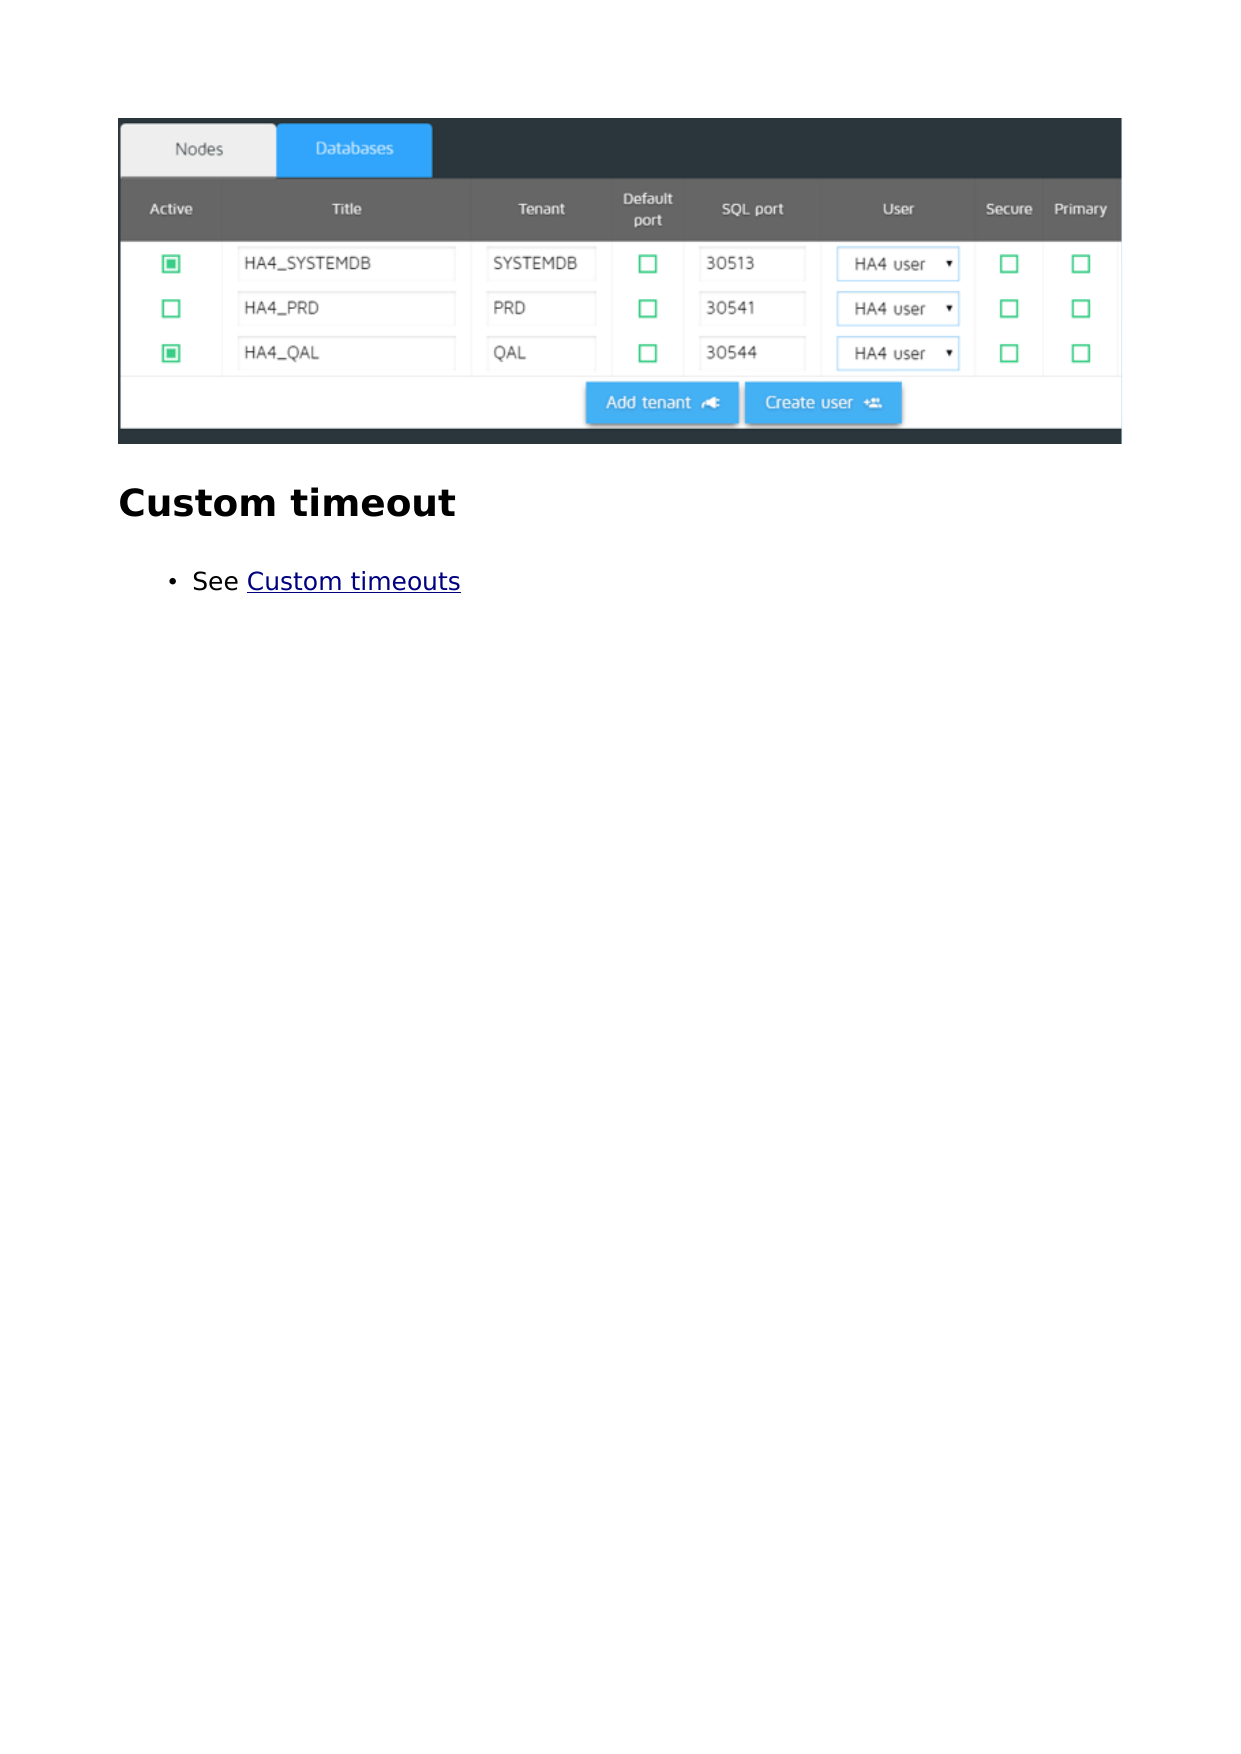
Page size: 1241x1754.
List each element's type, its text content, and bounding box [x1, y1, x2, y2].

list See Custom timeouts [177, 567, 1122, 596]
subtitle Custom timeout [118, 481, 1122, 525]
picture [118, 118, 1123, 444]
